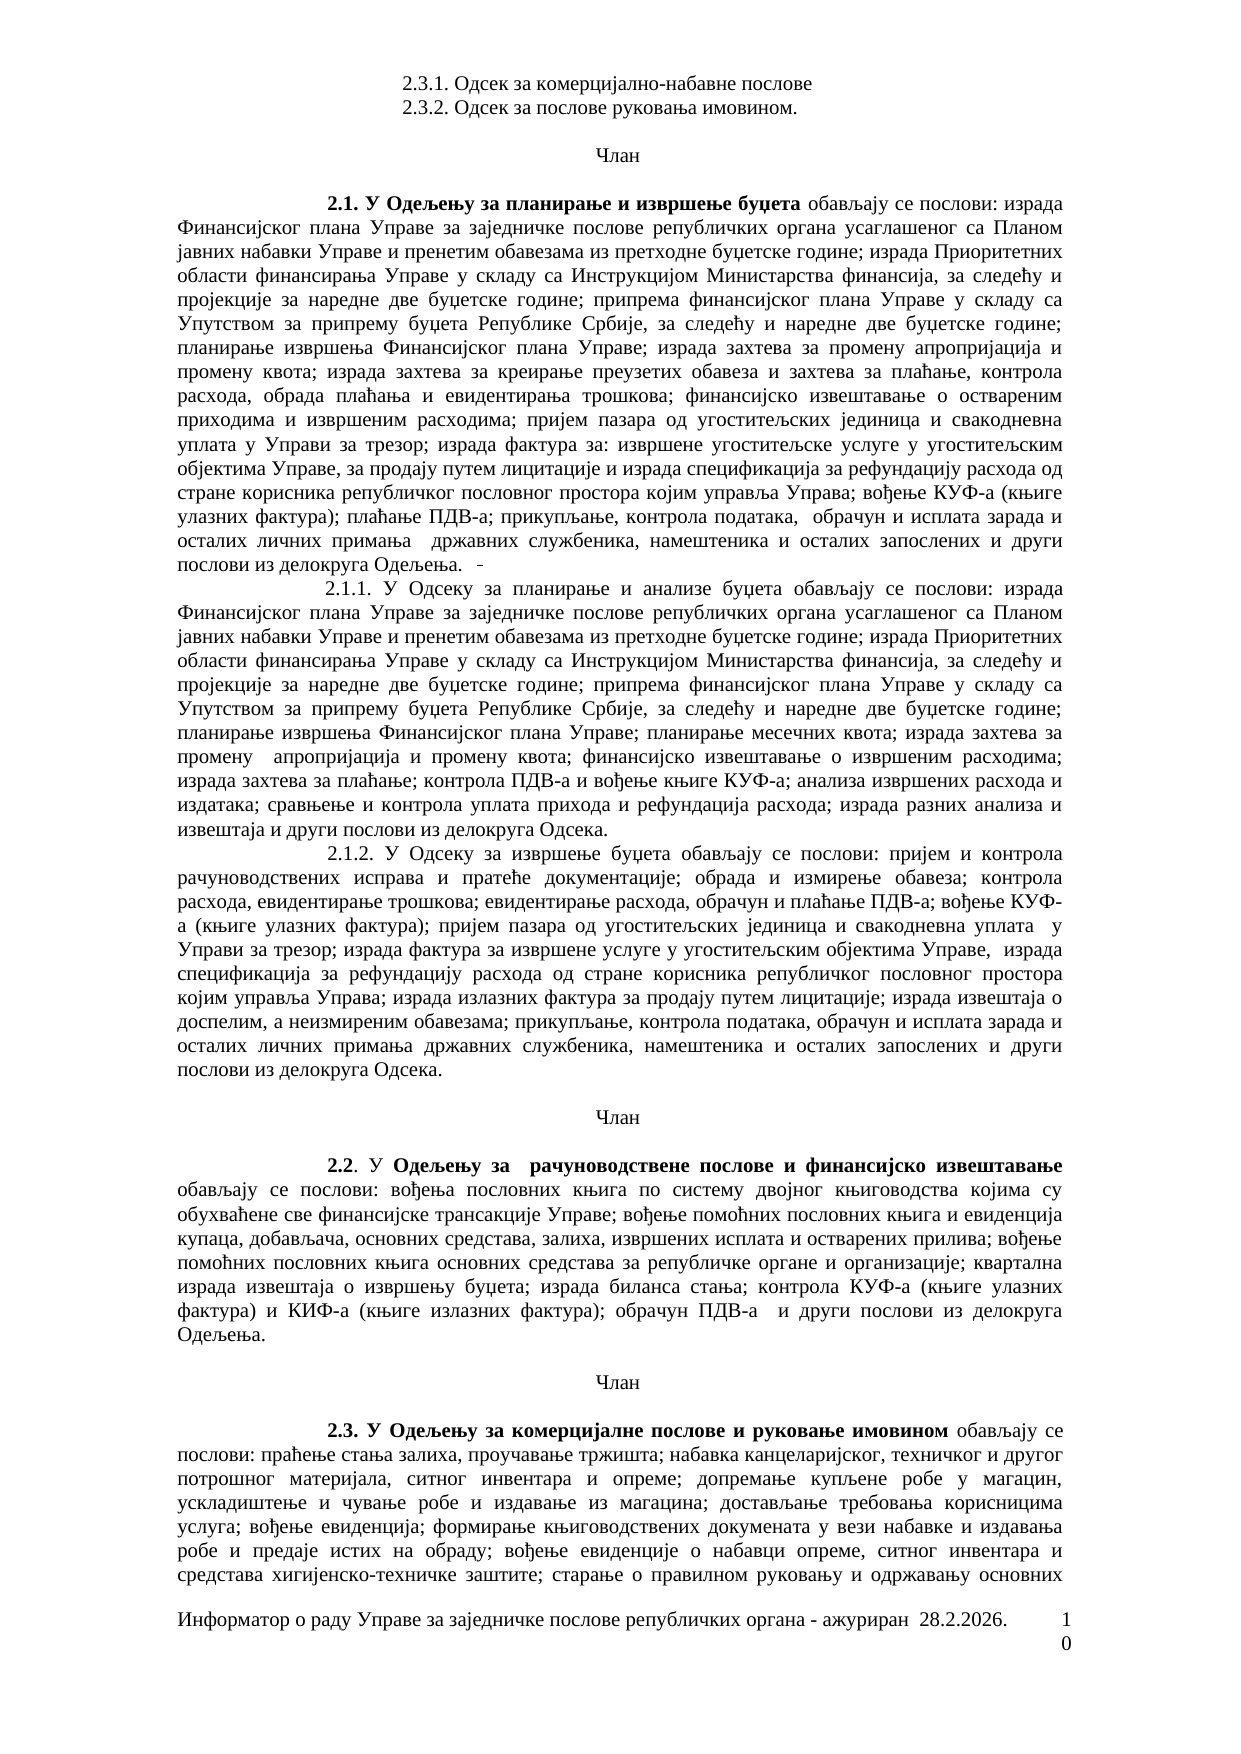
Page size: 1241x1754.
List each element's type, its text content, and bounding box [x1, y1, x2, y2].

text 2.1. У Одељењу за планирање и извршење буџета обављају се послови: израда Финансијског плана Управе за заједничке послове републичких органа усаглашеног са Планом јавних набавки Управе и пренетим обавезама из претходне буџетске године; израда Приоритетних области финансирања Управе у складу са Инструкцијом Министарства финансија, за следећу и пројекције за наредне две буџетске године; припрема финансијског плана Управе у складу са Упутством за припрему буџета Републике Србије, за следећу и наредне две буџетске године; планирање извршења Финансијског плана Управе; израда захтева за промену апропријација и промену квота; израда захтева за креирање преузетих обавеза и захтева за плаћање, контрола расхода, обрада плаћања и евидентирања трошкова; финансијско извештавање о оствареним приходима и извршеним расходима; пријем пазара од угоститељских јединица и свакодневна уплата у Управи за трезор; израда фактура за: извршене угоститељске услуге у угоститељским објектима Управе, за продају путем лицитације и израда спецификација за рефундацију расхода од стране корисника републичког пословног простора којим управља Управа; вођење КУФ-а (књиге улазних фактура); плаћање ПДВ-а; прикупљање, контрола података, обрачун и исплата зарада и осталих личних примања државних службеника, намештеника и осталих запослених и други послови из делокруга Одељења. [177, 191, 1063, 576]
text 2.1.1. У Одсеку за планирање и анализе буџета обављају се послови: израда Финансијског плана Управе за заједничке послове републичких органа усаглашеног са Планом јавних набавки Управе и пренетим обавезама из претходне буџетске године; израда Приоритетних области финансирања Управе у складу са Инструкцијом Министарства финансија, за следећу и пројекције за наредне две буџетске године; припрема финансијског плана Управе у складу са Упутством за припрему буџета Републике Србије, за следећу и наредне две буџетске године; планирање извршења Финансијског плана Управе; планирање месечних квота; израда захтева за промену апропријација и промену квота; финансијско извештавање о извршеним расходима; израда захтева за плаћање; контрола ПДВ-а и вођење књиге КУФ-а; анализа извршених расхода и издатака; сравњење и контрола уплата прихода и рефундација расхода; израда разних анализа и извештаја и други послови из делокруга Одсека. [177, 576, 1063, 841]
text Члан [177, 143, 1063, 167]
text 2.3. У Одељењу за комерцијалне послове и руковање имовином обављају се послови: праћење стања залиха, проучавање тржишта; набавка канцеларијског, техничког и другог потрошног материјала, ситног инвентара и опреме; допремање купљене робе у магацин, ускладиштење и чување робе и издавање из магацина; достављање требовања корисницима услуга; вођење евиденција; формирање књиговодствених докумената у вези набавке и издавања робе и предаје истих на обраду; вођење евиденције о набавци опреме, ситног инвентара и средстава хигијенско-техничке заштите; старање о правилном руковању и одржавању основних [177, 1418, 1063, 1586]
text Члан [177, 1105, 1063, 1129]
text 2.2. У Одељењу за рачуноводствене послове и финансијско извештавање обављају се послови: вођења пословних књига по систему двојног књиговодства којима су обухваћене све финансијске трансакције Управе; вођење помоћних пословних књига и евиденција купаца, добављача, основних средстава, залиха, извршених исплата и остварених прилива; вођење помоћних пословних књига основних средстава за републичке органе и организације; квартална израда извештаја о извршењу буџета; израда биланса стања; контрола КУФ-а (књиге улазних фактура) и КИФ-а (књиге излазних фактура); обрачун ПДВ-а и други послови из делокруга Одељења. [177, 1153, 1063, 1346]
text 2.3.2. Одсек за послове руковања имовином. [177, 94, 1063, 119]
text 2.1.2. У Одсеку за извршење буџета обављају се послови: пријем и контрола рачуноводствених исправа и пратеће документације; обрада и измирење обавеза; контрола расхода, евидентирање трошкова; евидентирање расхода, обрачун и плаћање ПДВ-а; вођење КУФ-а (књиге улазних фактура); пријем пазара од угоститељских јединица и свакодневна уплата у Управи за трезор; израда фактура за извршене услуге у угоститељским објектима Управе, израда спецификација за рефундацију расхода од стране корисника републичког пословног простора којим управља Управа; израда излазних фактура за продају путем лицитације; израда извештаја о доспелим, а неизмиреним обавезама; прикупљање, контрола података, обрачун и исплата зарада и осталих личних примања државних службеника, намештеника и осталих запослених и други послови из делокруга Одсека. [177, 841, 1063, 1081]
text 2.3.1. Одсек за комерцијално-набавне послове [177, 71, 1063, 94]
text Члан [177, 1370, 1063, 1394]
